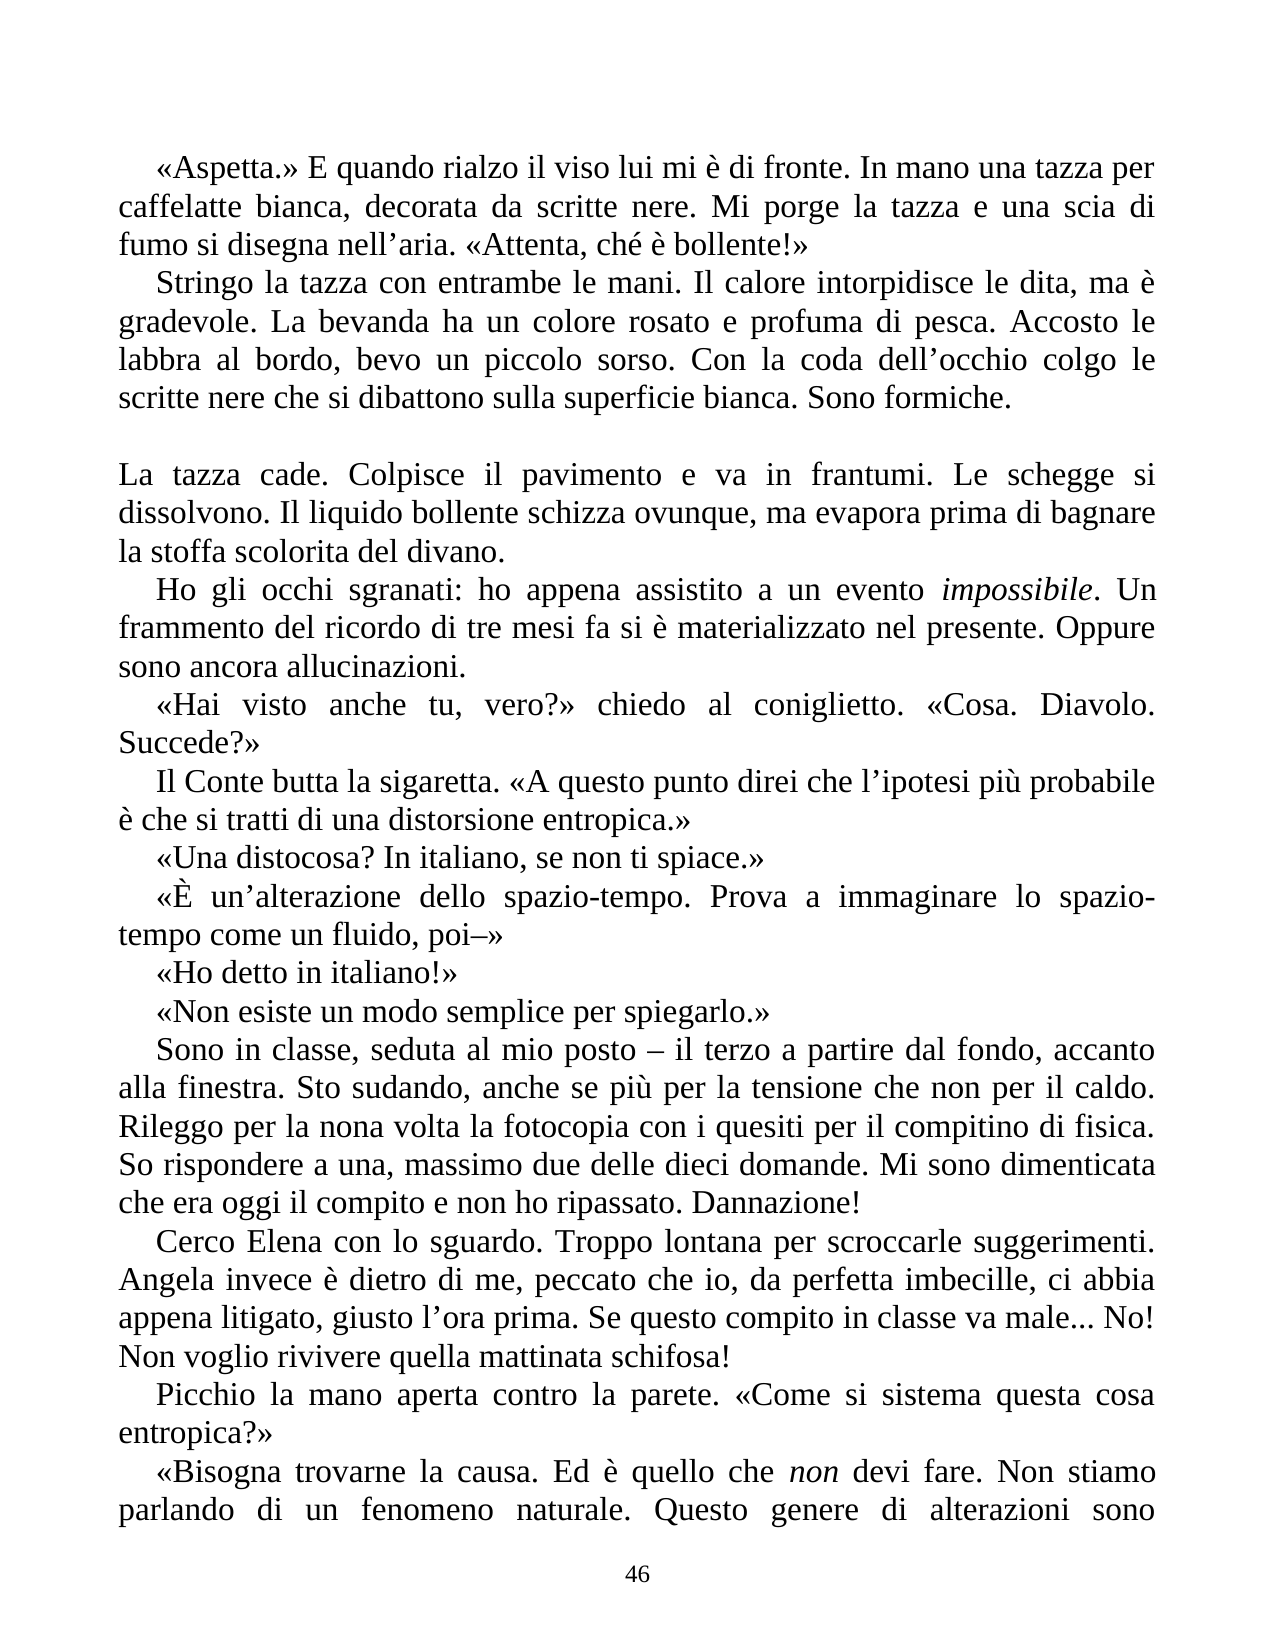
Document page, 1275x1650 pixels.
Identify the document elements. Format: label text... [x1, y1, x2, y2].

text Cerco Elena con lo sguardo. Troppo lontana per scroccarle suggerimenti. Angela invece è dietro di me, peccato che io, da perfetta imbecille, ci abbia appena litigato, giusto l’ora prima. Se questo compito in classe va male... No! Non voglio rivivere quella mattinata schifosa! [118, 1221, 1157, 1374]
text Stringo la tazza con entrambe le mani. Il calore intorpidisce le dita, ma è gradevole. La bevanda ha un colore rosato e profuma di pesca. Accosto le labbra al bordo, bevo un piccolo sorso. Con la coda dell’occhio colgo le scritte nere che si dibattono sulla superficie bianca. Sono formiche. [118, 263, 1157, 416]
text «Bisogna trovarne la causa. Ed è quello che non devi fare. Non stiamo parlando di un fenomeno naturale. Questo genere di alterazioni sono [118, 1451, 1157, 1528]
text Sono in classe, seduta al mio posto – il terzo a partire dal fondo, accanto alla finestra. Sto sudando, anche se più per la tensione che non per il caldo. Rileggo per la nona volta la fotocopia con i quesiti per il compitino di fisica. So rispondere a una, massimo due delle dieci domande. Mi sono dimenticata che era oggi il compito e non ho ripassato. Dannazione! [118, 1029, 1157, 1221]
text La tazza cade. Colpisce il pavimento e va in frantumi. Le schegge si dissolvono. Il liquido bollente schizza ovunque, ma evapora prima di bagnare la stoffa scolorita del divano. [118, 454, 1157, 569]
text Il Conte butta la sigaretta. «A questo punto direi che l’ipotesi più probabile è che si tratti di una distorsione entropica.» [118, 761, 1157, 838]
text «Ho detto in italiano!» [118, 953, 1157, 991]
text Ho gli occhi sgranati: ho appena assistito a un evento impossibile. Un frammento del ricordo di tre mesi fa si è materializzato nel presente. Oppure sono ancora allucinazioni. [118, 569, 1157, 684]
text «Aspetta.» E quando rialzo il viso lui mi è di fronte. In mano una tazza per caffelatte bianca, decorata da scritte nere. Mi porge la tazza e una scia di fumo si disegna nell’aria. «Attenta, ché è bollente!» [118, 148, 1157, 263]
text «Hai visto anche tu, vero?» chiedo al coniglietto. «Cosa. Diavolo. Succede?» [118, 684, 1157, 761]
text «È un’alterazione dello spazio-tempo. Prova a immaginare lo spazio-tempo come un fluido, poi–» [118, 876, 1157, 953]
text Picchio la mano aperta contro la parete. «Come si sistema questa cosa entropica?» [118, 1374, 1157, 1451]
text «Una distocosa? In italiano, se non ti spiace.» [118, 838, 1157, 876]
text «Non esiste un modo semplice per spiegarlo.» [118, 991, 1157, 1029]
